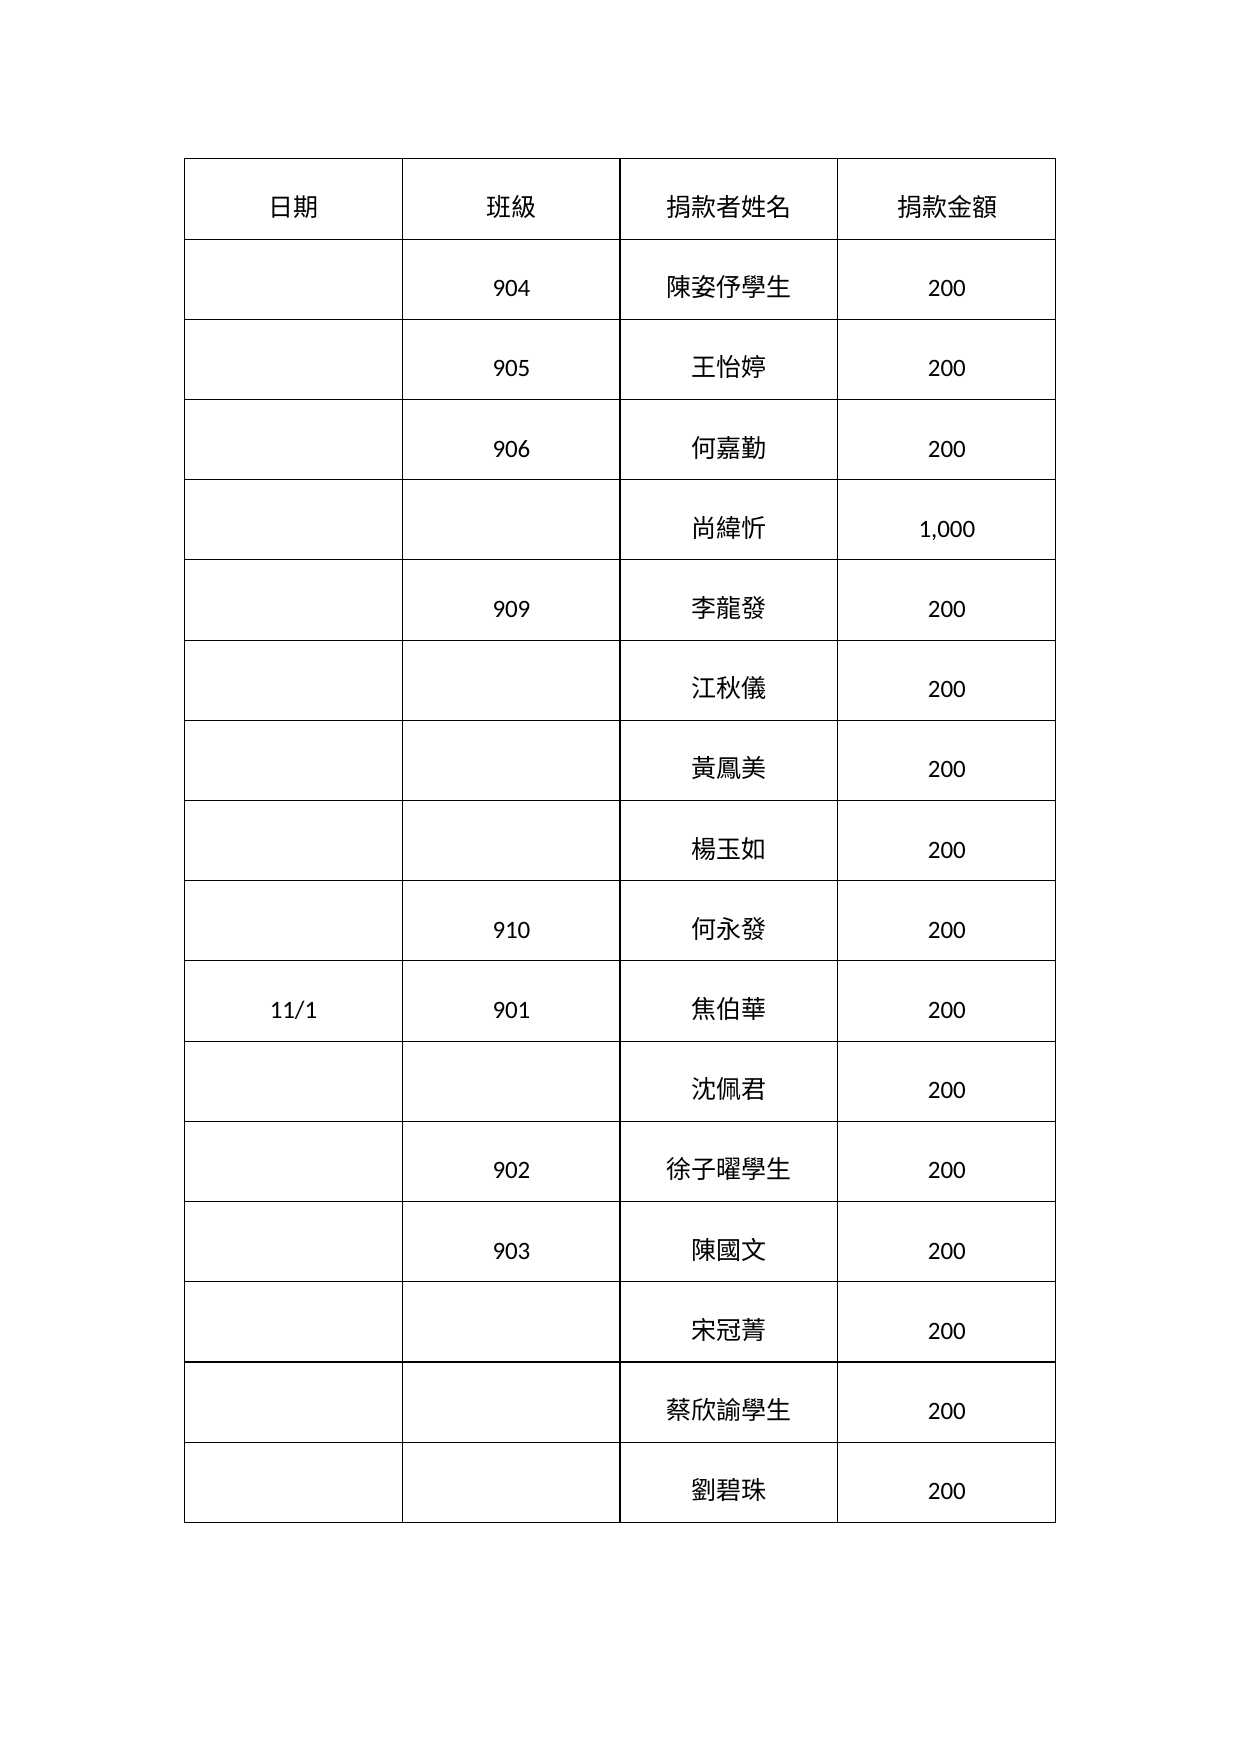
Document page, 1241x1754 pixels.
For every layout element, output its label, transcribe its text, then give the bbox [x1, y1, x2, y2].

table_cell 200 [838, 1443, 1055, 1522]
table_cell 陳姿伃學生 [621, 240, 837, 319]
table_cell [403, 480, 619, 559]
table_header 捐款者姓名 [621, 159, 837, 238]
table_cell [185, 1122, 402, 1201]
table_cell [403, 801, 619, 880]
table_cell [403, 641, 619, 720]
table_cell [185, 1443, 402, 1522]
table_cell [185, 1202, 402, 1281]
table_cell [403, 1363, 619, 1442]
table_cell 何永發 [621, 881, 837, 960]
table_cell [185, 801, 402, 880]
table_header 日期 [185, 159, 402, 238]
table_cell 200 [838, 1122, 1055, 1201]
table_cell 黃鳳美 [621, 721, 837, 800]
table_cell [185, 320, 402, 399]
table_cell [185, 721, 402, 800]
table_cell [185, 240, 402, 319]
table_cell [403, 1042, 619, 1121]
table_cell 200 [838, 1282, 1055, 1361]
table_cell [185, 480, 402, 559]
table_cell 905 [403, 320, 619, 399]
table_cell 909 [403, 560, 619, 639]
table_cell 200 [838, 1202, 1055, 1281]
table_cell 200 [838, 641, 1055, 720]
table_cell 何嘉勤 [621, 400, 837, 479]
table_cell 200 [838, 560, 1055, 639]
table_cell [403, 1282, 619, 1361]
table_cell 200 [838, 240, 1055, 319]
table_cell [185, 641, 402, 720]
table_cell [185, 560, 402, 639]
table_cell 902 [403, 1122, 619, 1201]
table_cell 200 [838, 801, 1055, 880]
table_cell 王怡婷 [621, 320, 837, 399]
table_cell 904 [403, 240, 619, 319]
table_cell 劉碧珠 [621, 1443, 837, 1522]
table_cell 江秋儀 [621, 641, 837, 720]
table_cell [185, 1363, 402, 1442]
table_cell 901 [403, 961, 619, 1041]
table_cell 李龍發 [621, 560, 837, 639]
table_cell 910 [403, 881, 619, 960]
table_cell 蔡欣諭學生 [621, 1363, 837, 1442]
table_cell 200 [838, 320, 1055, 399]
table_cell 徐子曜學生 [621, 1122, 837, 1201]
table_cell 宋冠菁 [621, 1282, 837, 1361]
table_cell 200 [838, 721, 1055, 800]
table_cell [185, 400, 402, 479]
table_header 班級 [403, 159, 619, 238]
table_cell 1,000 [838, 480, 1055, 559]
table_cell 焦伯華 [621, 961, 837, 1041]
table_cell 陳國文 [621, 1202, 837, 1281]
table_cell 200 [838, 400, 1055, 479]
table_cell 906 [403, 400, 619, 479]
table_cell [185, 881, 402, 960]
table_cell 沈佩君 [621, 1042, 837, 1121]
table_cell 楊玉如 [621, 801, 837, 880]
table_cell 200 [838, 1042, 1055, 1121]
table_cell [185, 1282, 402, 1361]
table_cell 200 [838, 961, 1055, 1041]
table_cell [185, 1042, 402, 1121]
table_cell 903 [403, 1202, 619, 1281]
table_cell 200 [838, 881, 1055, 960]
table_cell 200 [838, 1363, 1055, 1442]
table_cell 尚緯忻 [621, 480, 837, 559]
table_cell [403, 721, 619, 800]
table_cell 11/1 [185, 961, 402, 1041]
table_header 捐款金額 [838, 159, 1055, 238]
table_cell [403, 1443, 619, 1522]
